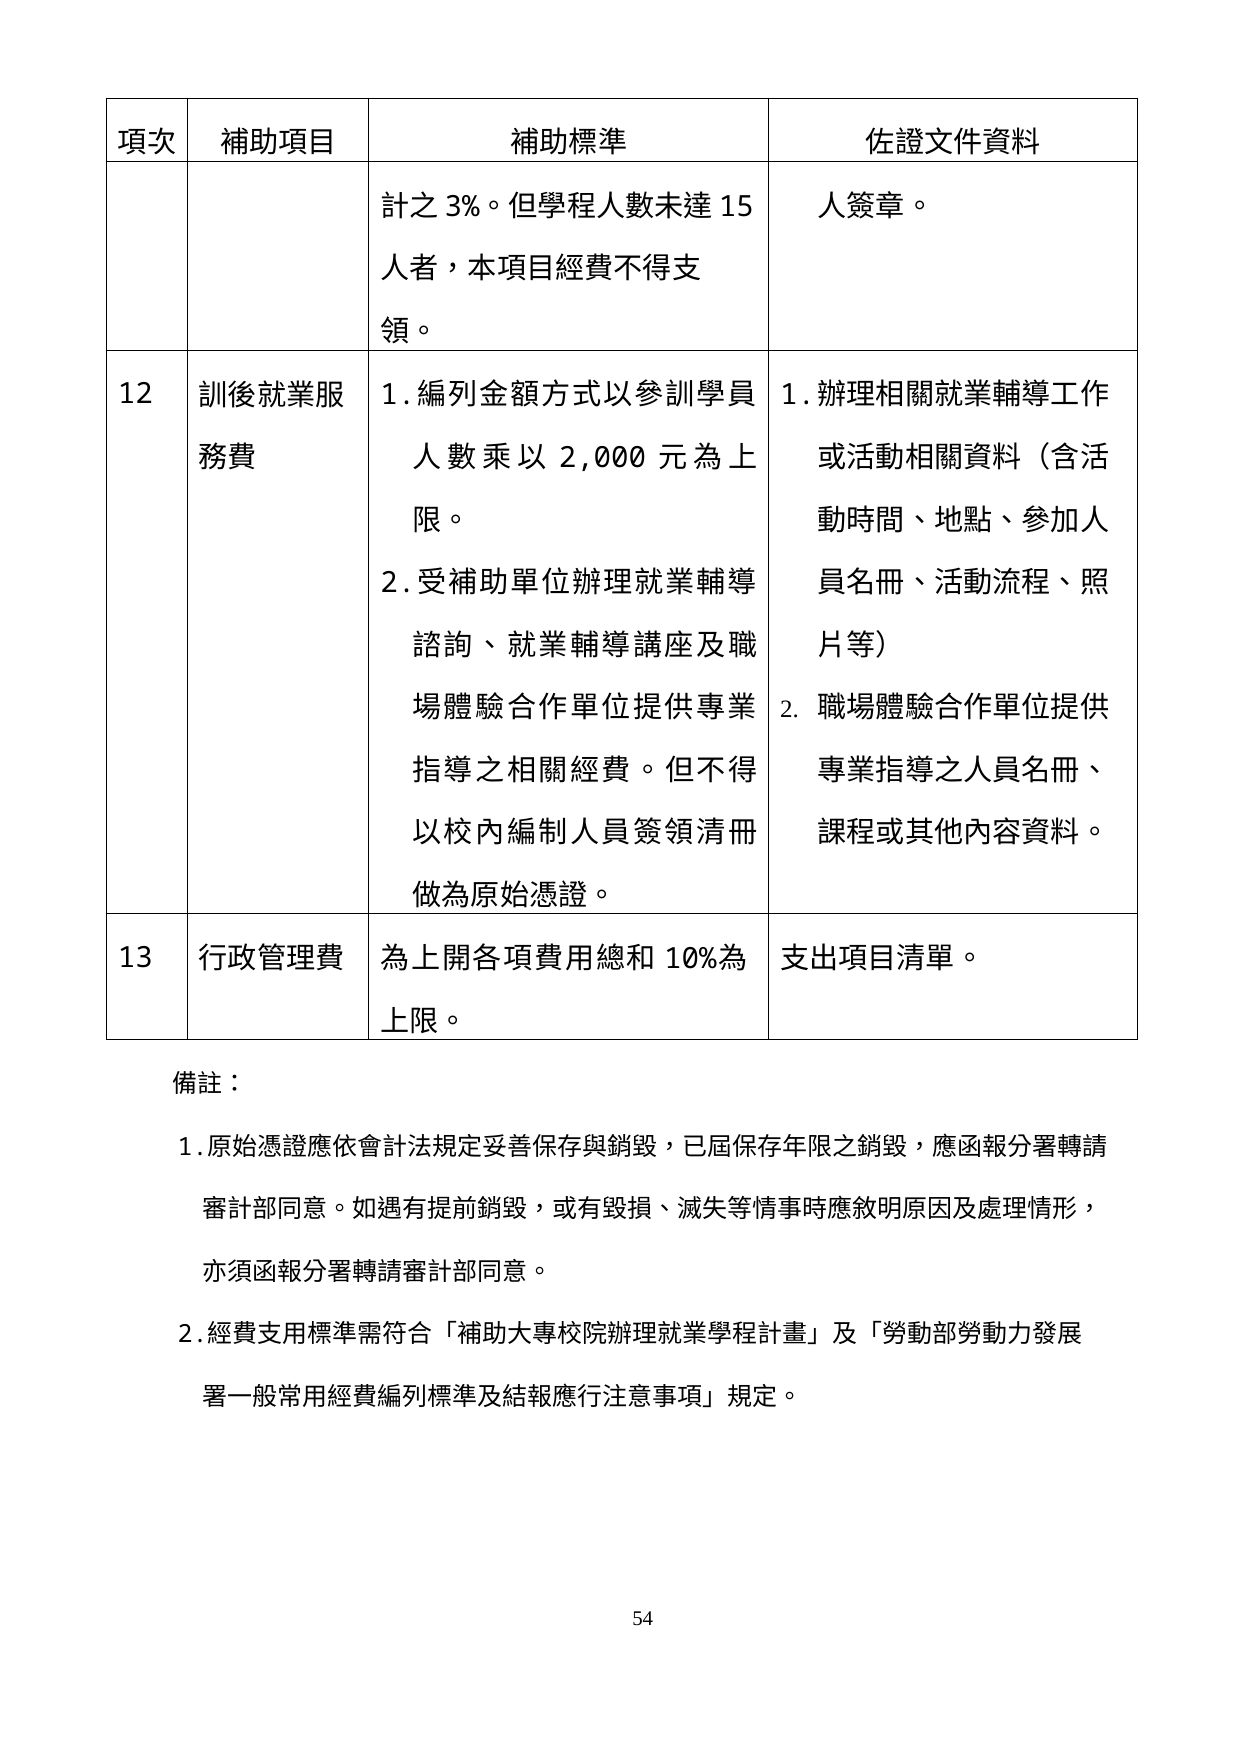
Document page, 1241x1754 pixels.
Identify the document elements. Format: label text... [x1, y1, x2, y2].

text 2.經費支用標準需符合「補助大專校院辦理就業學程計畫」及「勞動部勞動力發展署一般常用經費編列標準及結報應行注意事項」規定。 [177, 1290, 1092, 1415]
table_cell 支出項目清單。 [769, 914, 1137, 1039]
table_cell 計之3%。但學程人數未達15人者，本項目經費不得支領。 [369, 162, 768, 349]
table_header 補助標準 [369, 99, 768, 161]
table_cell 13 [107, 914, 187, 1039]
table_cell 訓後就業服務費 [188, 351, 368, 913]
table_cell 行政管理費 [188, 914, 368, 1039]
table_header 補助項目 [188, 99, 368, 161]
table_header 佐證文件資料 [769, 99, 1137, 161]
table_header 項次 [107, 99, 187, 161]
text 備註： [139, 1040, 1107, 1103]
text 1.原始憑證應依會計法規定妥善保存與銷毀，已屆保存年限之銷毀，應函報分署轉請審計部同意。如遇有提前銷毀，或有毀損、滅失等情事時應敘明原因及處理情形，亦須函報分署轉請審計部同意。 [177, 1103, 1107, 1290]
table_cell 為上開各項費用總和10%為上限。 [369, 914, 768, 1039]
table_cell 人簽章。 [769, 162, 1137, 349]
table_cell [107, 162, 187, 349]
table_cell 辦理相關就業輔導工作或活動相關資料（含活動時間、地點、參加人員名冊、活動流程、照片等） 職場體驗合作單位提供專業指導之人員名冊、課程或其他內容資料。 [769, 351, 1137, 913]
table_cell 12 [107, 351, 187, 913]
table_cell [188, 162, 368, 349]
table_cell 1.編列金額方式以參訓學員人數乘以2,000元為上限。 2.受補助單位辦理就業輔導諮詢、就業輔導講座及職場體驗合作單位提供專業指導之相關經費。但不得以校內編制人員簽領清冊做為原始憑證。 [369, 351, 768, 913]
